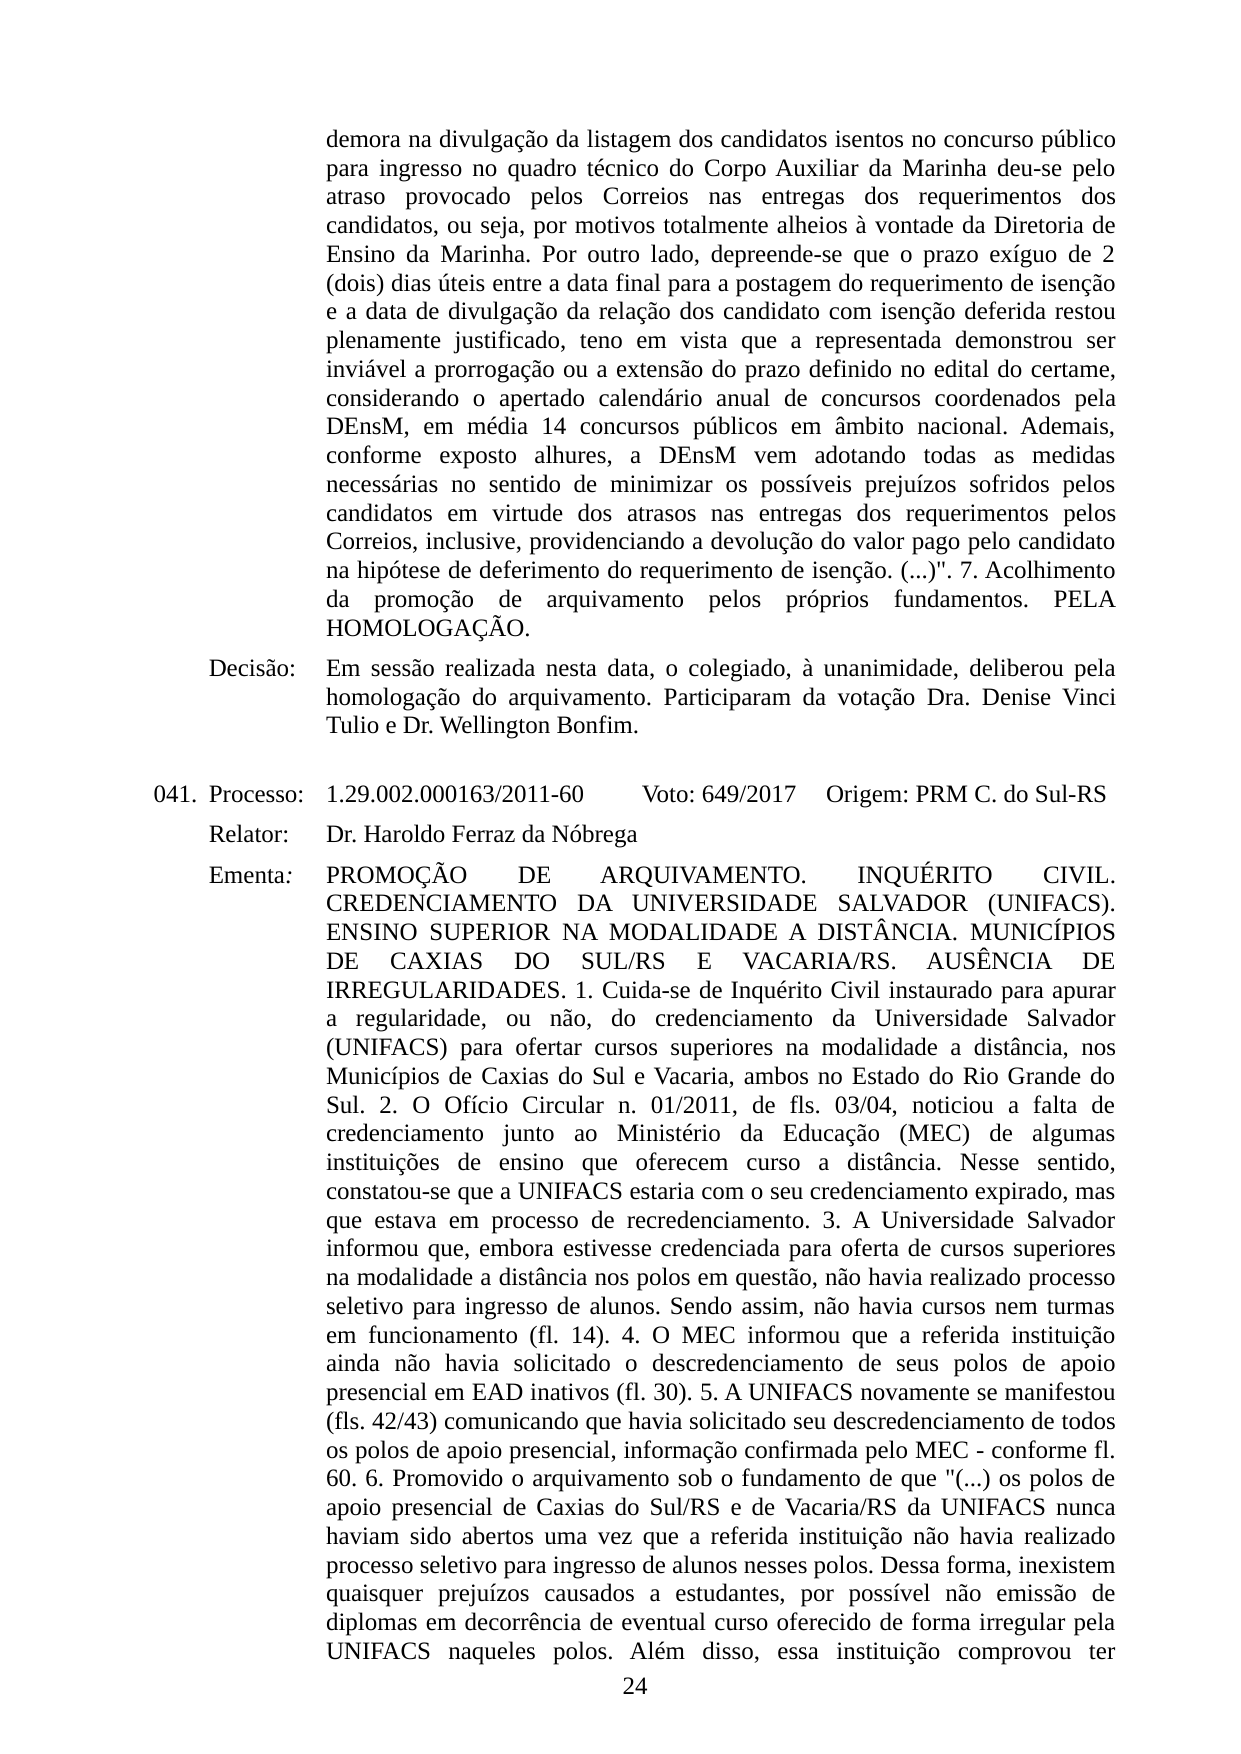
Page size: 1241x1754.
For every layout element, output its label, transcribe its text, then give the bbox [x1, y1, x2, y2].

table_cell [148, 118, 203, 647]
table_cell [148, 854, 203, 1670]
table_cell Relator: [203, 814, 320, 854]
table_cell Decisão: [203, 647, 320, 745]
table_cell [148, 814, 203, 854]
table_header 1.29.002.000163/2011-60 [320, 774, 636, 814]
table_cell Em sessão realizada nesta data, o colegiado, à unanimidade, deliberou pela homologação do arquivamento. Participaram da votação Dra. Denise Vinci Tulio e Dr. Wellington Bonfim. [320, 647, 1122, 745]
table_cell [148, 647, 203, 745]
table_header 041. [148, 774, 203, 814]
table_header Voto: 649/2017 [636, 774, 820, 814]
table_cell [203, 118, 320, 647]
table_header Processo: [203, 774, 320, 814]
table_cell Ementa: [203, 854, 320, 1670]
table_cell demora na divulgação da listagem dos candidatos isentos no concurso público para ingresso no quadro técnico do Corpo Auxiliar da Marinha deu-se pelo atraso provocado pelos Correios nas entregas dos requerimentos dos candidatos, ou seja, por motivos totalmente alheios à vontade da Diretoria de Ensino da Marinha. Por outro lado, depreende-se que o prazo exíguo de 2 (dois) dias úteis entre a data final para a postagem do requerimento de isenção e a data de divulgação da relação dos candidato com isenção deferida restou plenamente justificado, teno em vista que a representada demonstrou ser inviável a prorrogação ou a extensão do prazo definido no edital do certame, considerando o apertado calendário anual de concursos coordenados pela DEnsM, em média 14 concursos públicos em âmbito nacional. Ademais, conforme exposto alhures, a DEnsM vem adotando todas as medidas necessárias no sentido de minimizar os possíveis prejuízos sofridos pelos candidatos em virtude dos atrasos nas entregas dos requerimentos pelos Correios, inclusive, providenciando a devolução do valor pago pelo candidato na hipótese de deferimento do requerimento de isenção. (...)". 7. Acolhimento da promoção de arquivamento pelos próprios fundamentos. PELA HOMOLOGAÇÃO. [320, 118, 1122, 647]
table_header Origem: PRM C. do Sul-RS [820, 774, 1122, 814]
table_cell Dr. Haroldo Ferraz da Nóbrega [320, 814, 1122, 854]
table_cell PROMOÇÃO DE ARQUIVAMENTO. INQUÉRITO CIVIL. CREDENCIAMENTO DA UNIVERSIDADE SALVADOR (UNIFACS). ENSINO SUPERIOR NA MODALIDADE A DISTÂNCIA. MUNICÍPIOS DE CAXIAS DO SUL/RS E VACARIA/RS. AUSÊNCIA DE IRREGULARIDADES. 1. Cuida-se de Inquérito Civil instaurado para apurar a regularidade, ou não, do credenciamento da Universidade Salvador (UNIFACS) para ofertar cursos superiores na modalidade a distância, nos Municípios de Caxias do Sul e Vacaria, ambos no Estado do Rio Grande do Sul. 2. O Ofício Circular n. 01/2011, de fls. 03/04, noticiou a falta de credenciamento junto ao Ministério da Educação (MEC) de algumas instituições de ensino que oferecem curso a distância. Nesse sentido, constatou-se que a UNIFACS estaria com o seu credenciamento expirado, mas que estava em processo de recredenciamento. 3. A Universidade Salvador informou que, embora estivesse credenciada para oferta de cursos superiores na modalidade a distância nos polos em questão, não havia realizado processo seletivo para ingresso de alunos. Sendo assim, não havia cursos nem turmas em funcionamento (fl. 14). 4. O MEC informou que a referida instituição ainda não havia solicitado o descredenciamento de seus polos de apoio presencial em EAD inativos (fl. 30). 5. A UNIFACS novamente se manifestou (fls. 42/43) comunicando que havia solicitado seu descredenciamento de todos os polos de apoio presencial, informação confirmada pelo MEC - conforme fl. 60. 6. Promovido o arquivamento sob o fundamento de que "(...) os polos de apoio presencial de Caxias do Sul/RS e de Vacaria/RS da UNIFACS nunca haviam sido abertos uma vez que a referida instituição não havia realizado processo seletivo para ingresso de alunos nesses polos. Dessa forma, inexistem quaisquer prejuízos causados a estudantes, por possível não emissão de diplomas em decorrência de eventual curso oferecido de forma irregular pela UNIFACS naqueles polos. Além disso, essa instituição comprovou ter [320, 854, 1122, 1670]
